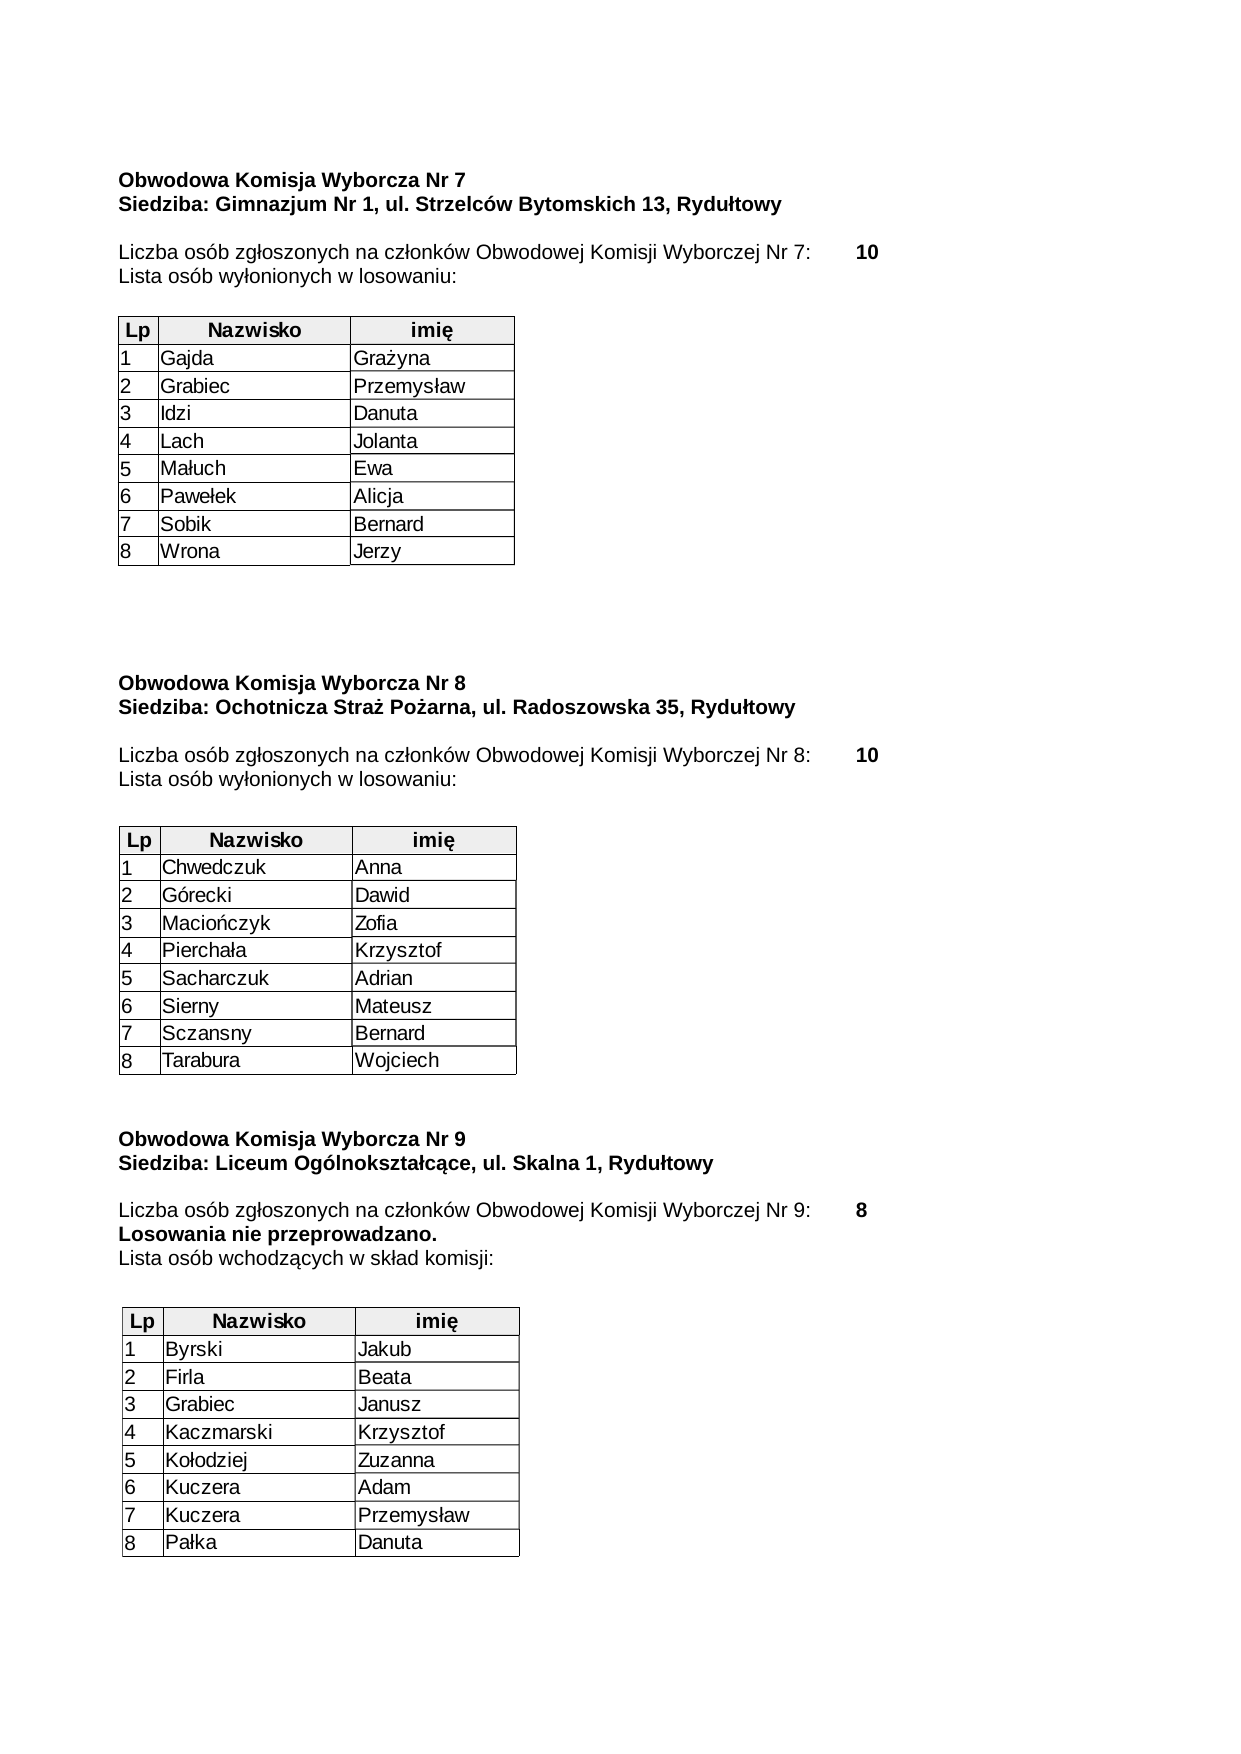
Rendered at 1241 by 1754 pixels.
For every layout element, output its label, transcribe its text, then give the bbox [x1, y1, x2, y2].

text Lista osób wchodzących w skład komisji: [118, 1246, 1122, 1270]
text Losowania nie przeprowadzano. [118, 1222, 1122, 1246]
text Obwodowa Komisja Wyborcza Nr 9 [118, 1126, 1122, 1150]
text Lista osób wyłonionych w losowaniu: [118, 264, 1122, 288]
text Obwodowa Komisja Wyborcza Nr 7 [118, 168, 1122, 192]
text Siedziba: Ochotnicza Straż Pożarna, ul. Radoszowska 35, Rydułtowy [118, 695, 1122, 719]
text Obwodowa Komisja Wyborcza Nr 8 [118, 671, 1122, 695]
text Siedziba: Liceum Ogólnokształcące, ul. Skalna 1, Rydułtowy [118, 1150, 1122, 1174]
text Siedziba: Gimnazjum Nr 1, ul. Strzelców Bytomskich 13, Rydułtowy [118, 192, 1122, 216]
text Liczba osób zgłoszonych na członków Obwodowej Komisji Wyborczej Nr 7: 10 [118, 240, 1122, 264]
text Liczba osób zgłoszonych na członków Obwodowej Komisji Wyborczej Nr 9: 8 [118, 1198, 1122, 1222]
text Lista osób wyłonionych w losowaniu: [118, 767, 1122, 791]
text Liczba osób zgłoszonych na członków Obwodowej Komisji Wyborczej Nr 8: 10 [118, 743, 1122, 767]
